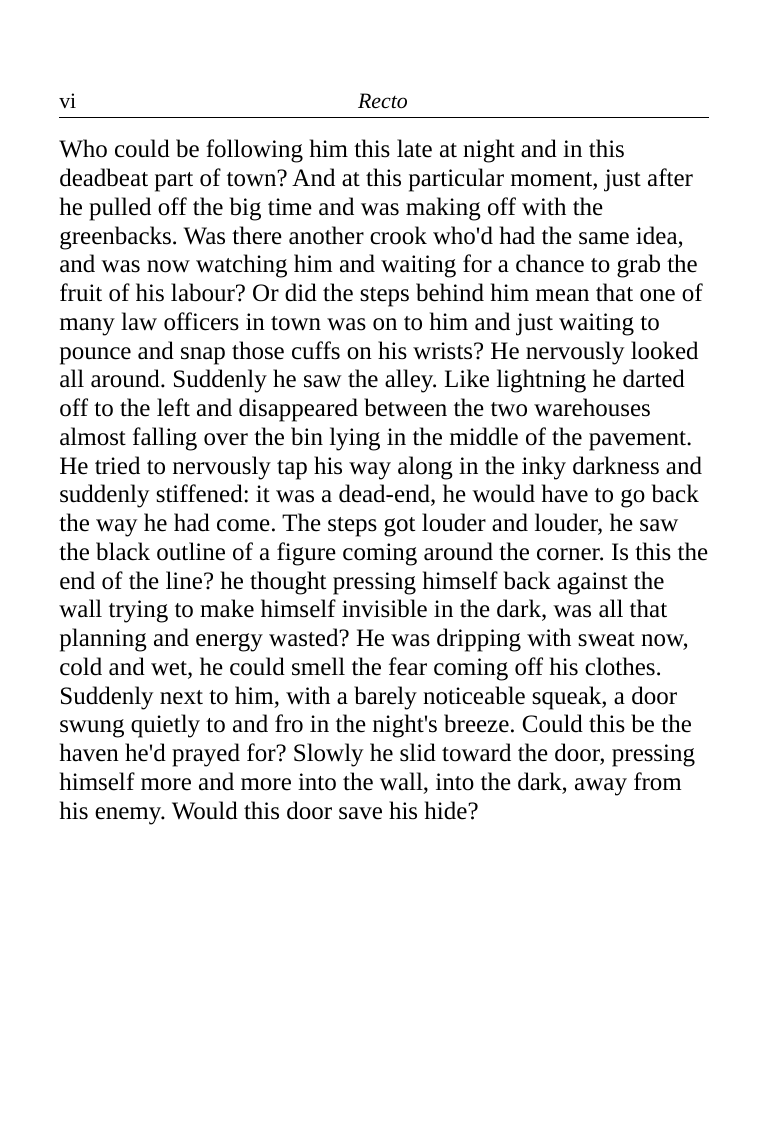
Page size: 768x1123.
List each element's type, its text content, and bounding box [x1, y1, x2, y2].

text Who could be following him this late at night and in this deadbeat part of town? And at this particular moment, just after he pulled off the big time and was making off with the greenbacks. Was there another crook who'd had the same idea, and was now watching him and waiting for a chance to grab the fruit of his labour? Or did the steps behind him mean that one of many law officers in town was on to him and just waiting to pounce and snap those cuffs on his wrists? He nervously looked all around. Suddenly he saw the alley. Like lightning he darted off to the left and disappeared between the two warehouses almost falling over the bin lying in the middle of the pavement. He tried to nervously tap his way along in the inky darkness and suddenly stiffened: it was a dead-end, he would have to go back the way he had come. The steps got louder and louder, he saw the black outline of a figure coming around the corner. Is this the end of the line? he thought pressing himself back against the wall trying to make himself invisible in the dark, was all that planning and energy wasted? He was dripping with sweat now, cold and wet, he could smell the fear coming off his clothes. Suddenly next to him, with a barely noticeable squeak, a door swung quietly to and fro in the night's breeze. Could this be the haven he'd prayed for? Slowly he slid toward the door, pressing himself more and more into the wall, into the dark, away from his enemy. Would this door save his hide? [59, 134, 709, 824]
